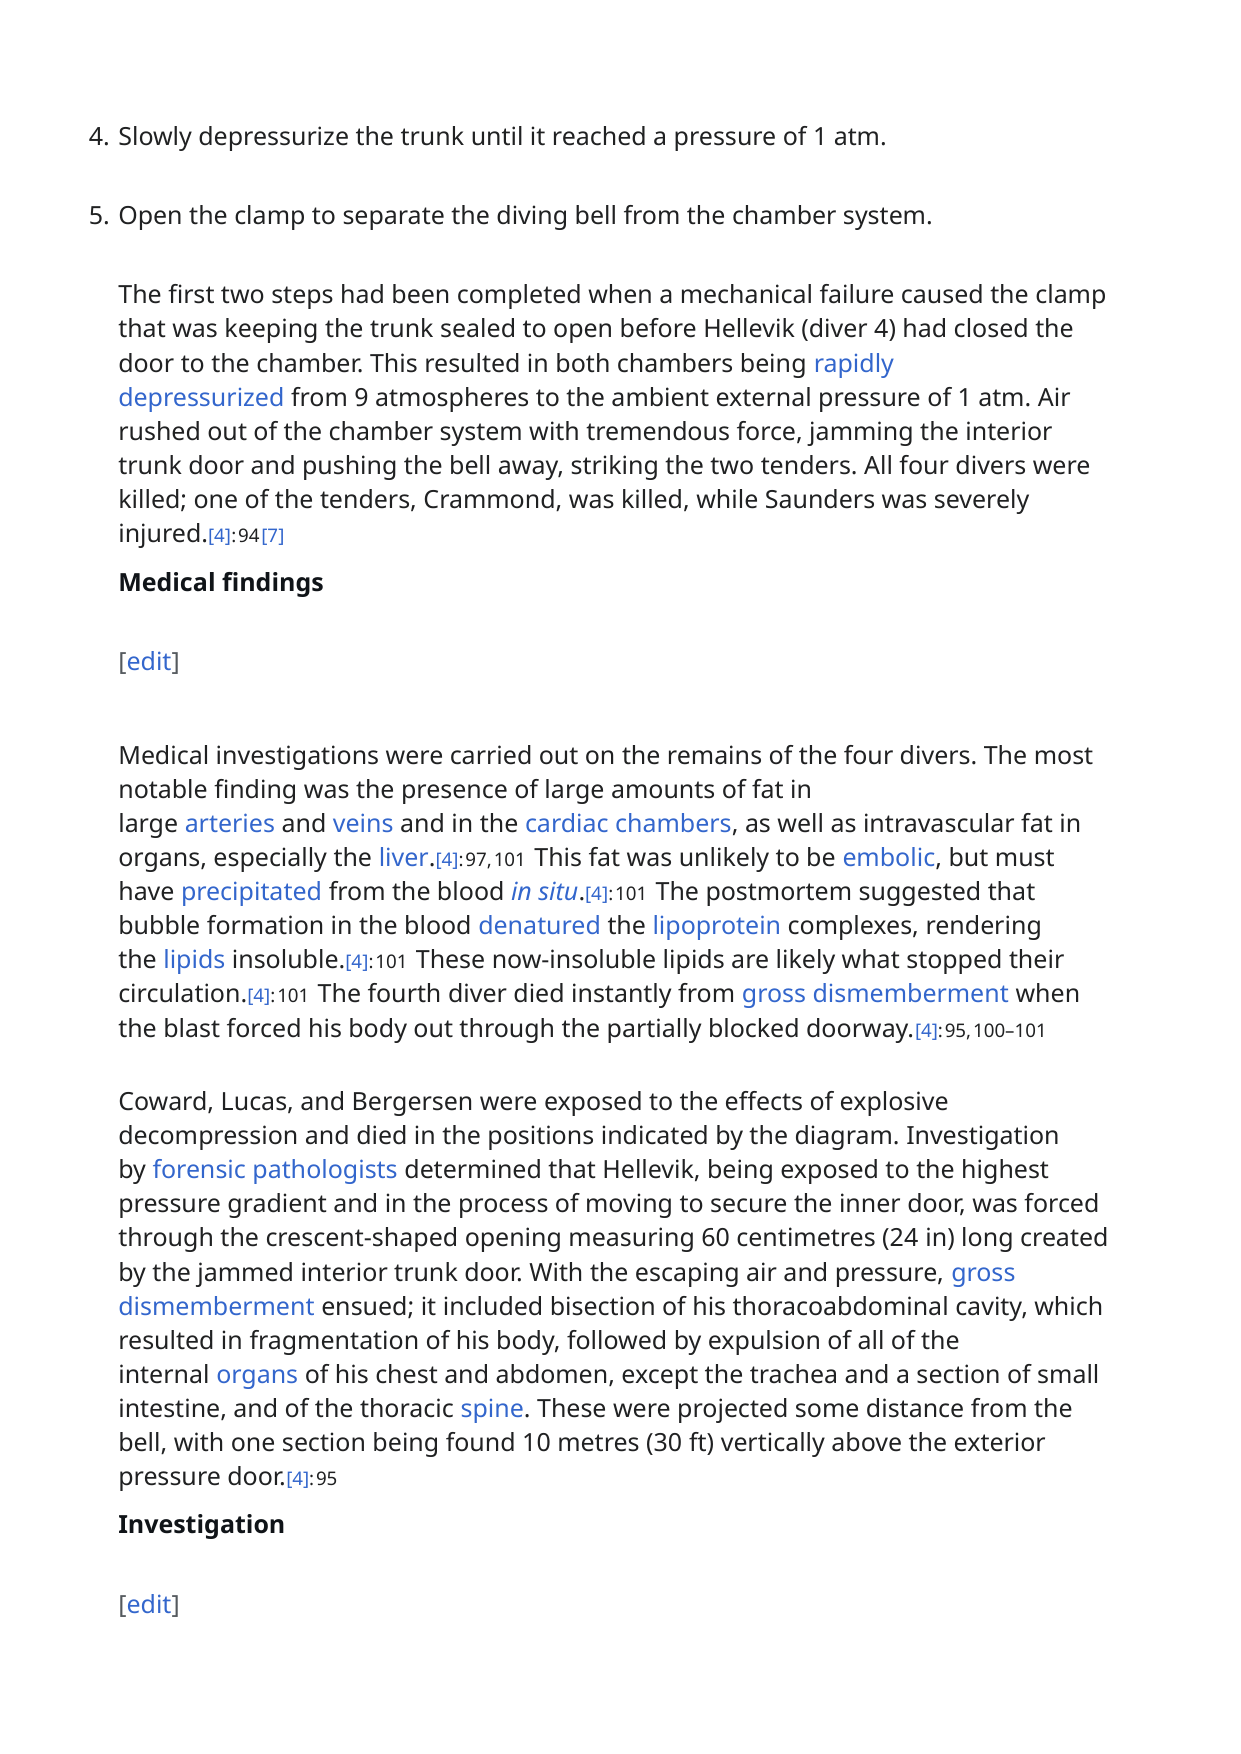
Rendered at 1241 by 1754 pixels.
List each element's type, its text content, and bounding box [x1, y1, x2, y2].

text [edit] [118, 1587, 1122, 1621]
text Coward, Lucas, and Bergersen were exposed to the effects of explosive decompression and died in the positions indicated by the diagram. Investigation by forensic pathologists determined that Hellevik, being exposed to the highest pressure gradient and in the process of moving to secure the inner door, was forced through the crescent-shaped opening measuring 60 centimetres (24 in) long created by the jammed interior trunk door. With the escaping air and pressure, gross dismemberment ensued; it included bisection of his thoracoabdominal cavity, which resulted in fragmentation of his body, followed by expulsion of all of the internal organs of his chest and abdomen, except the trachea and a section of small intestine, and of the thoracic spine. These were projected some distance from the bell, with one section being found 10 metres (30 ft) vertically above the exterior pressure door.[4]: 95 [118, 1084, 1122, 1493]
text Medical investigations were carried out on the remains of the four divers. The most notable finding was the presence of large amounts of fat in large arteries and veins and in the cardiac chambers, as well as intravascular fat in organs, especially the liver.[4]: 97, 101 This fat was unlikely to be embolic, but must have precipitated from the blood in situ.[4]: 101 The postmortem suggested that bubble formation in the blood denatured the lipoprotein complexes, rendering the lipids insoluble.[4]: 101 These now-insoluble lipids are likely what stopped their circulation.[4]: 101 The fourth diver died instantly from gross dismemberment when the blast forced his body out through the partially blocked doorway.[4]: 95, 100–101 [118, 738, 1122, 1044]
subtitle Medical findings [118, 564, 1122, 598]
list Open the clamp to separate the diving bell from the chamber system. [118, 198, 1122, 232]
subtitle Investigation [118, 1507, 1122, 1541]
text The first two steps had been completed when a mechanical failure caused the clamp that was keeping the trunk sealed to open before Hellevik (diver 4) had closed the door to the chamber. This resulted in both chambers being rapidly depressurized from 9 atmospheres to the ambient external pressure of 1 atm. Air rushed out of the chamber system with tremendous force, jamming the interior trunk door and pushing the bell away, striking the two tenders. All four divers were killed; one of the tenders, Crammond, was killed, while Saunders was severely injured.[4]: 94 [7] [118, 277, 1122, 549]
list Slowly depressurize the trunk until it reached a pressure of 1 atm. [118, 118, 1122, 152]
text [edit] [118, 644, 1122, 678]
